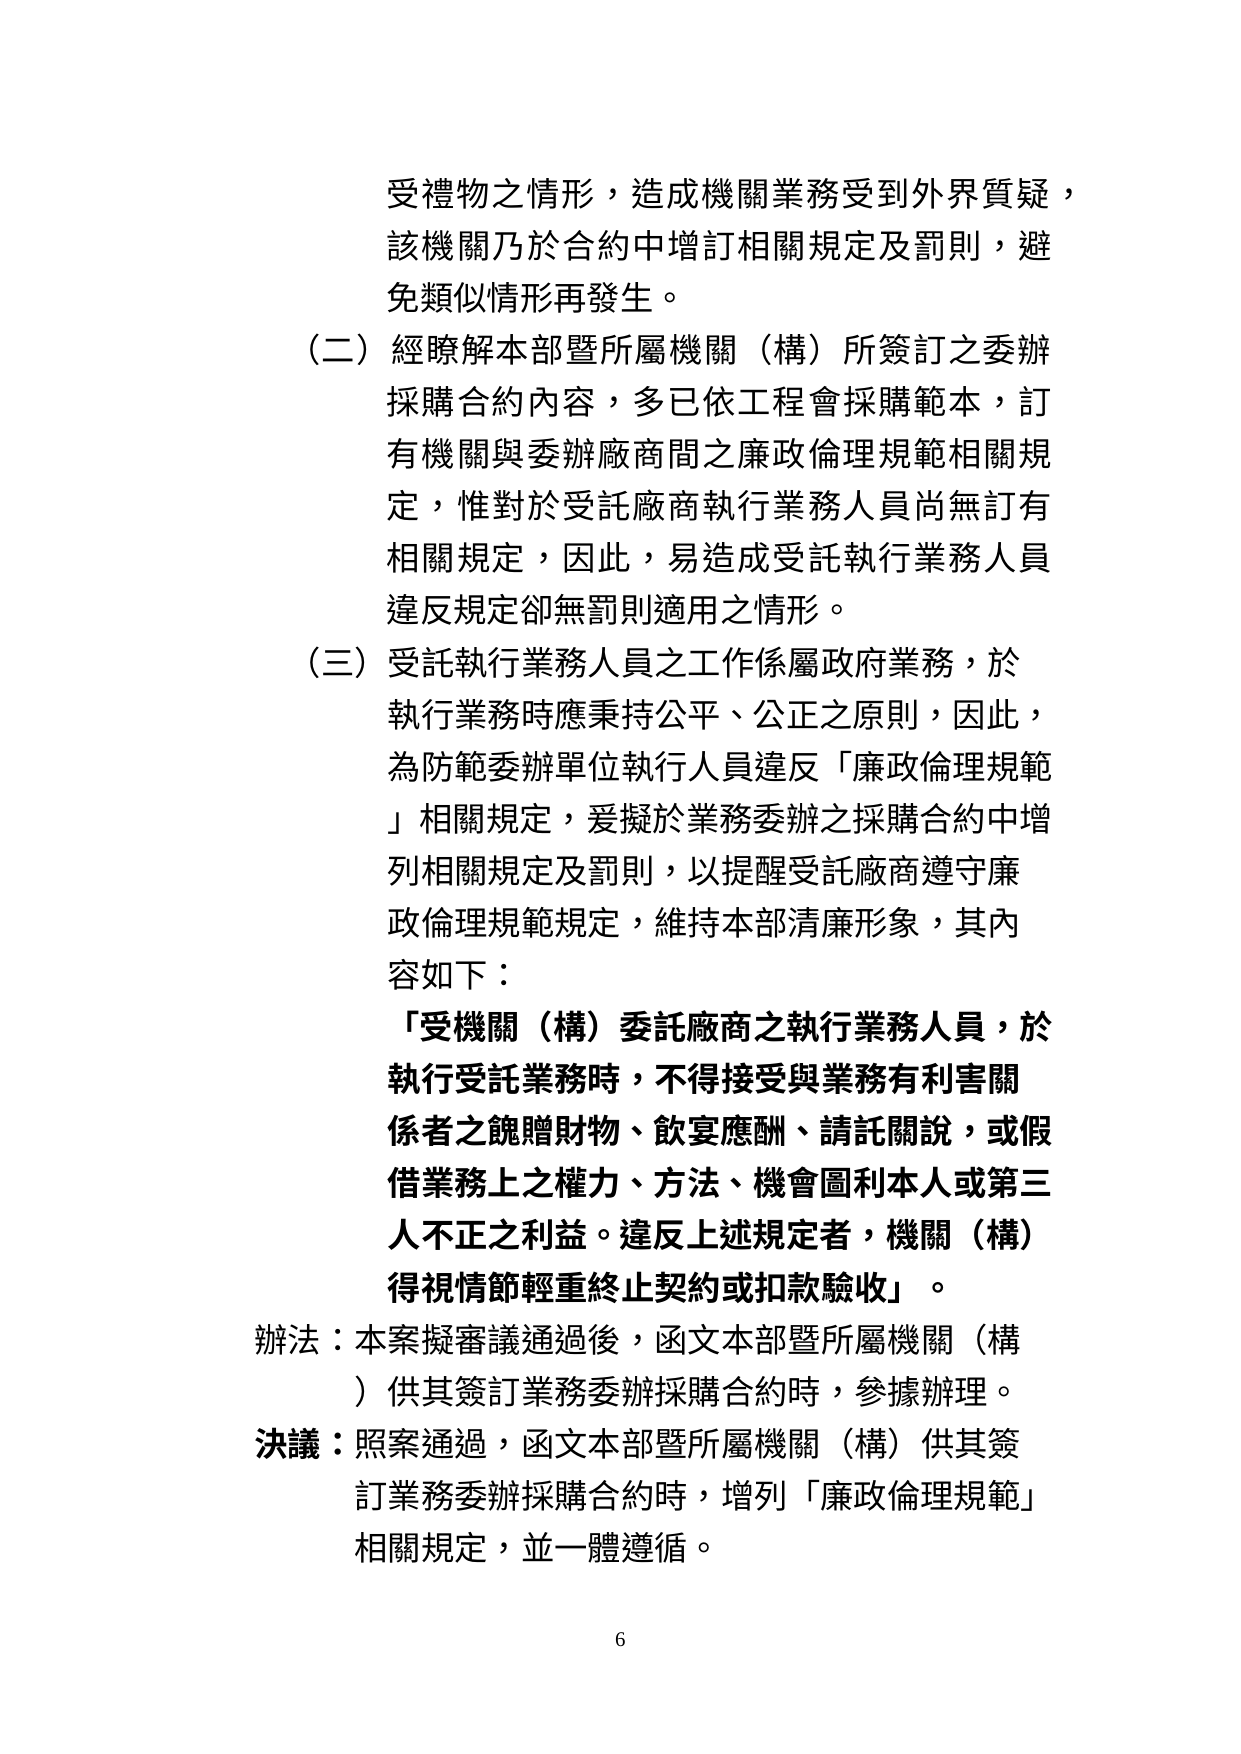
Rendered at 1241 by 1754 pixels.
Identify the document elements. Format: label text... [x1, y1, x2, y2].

text 決議：照案通過，函文本部暨所屬機關（構）供其簽訂業務委辦採購合約時，增列「廉政倫理規範」相關規定，並一體遵循。 [254, 1414, 1053, 1571]
text （一）鑒於99年間本部某機關委託廠商執行之檢測業務從業人員，發生疑似接受外界招待及收受禮物之情形，造成機關業務受到外界質疑，該機關乃於合約中增訂相關規定及罰則，避免類似情形再發生。 [287, 164, 1053, 321]
text （三）受託執行業務人員之工作係屬政府業務，於執行業務時應秉持公平、公正之原則，因此，為防範委辦單位執行人員違反「廉政倫理規範」相關規定，爰擬於業務委辦之採購合約中增列相關規定及罰則，以提醒受託廠商遵守廉政倫理規範規定，維持本部清廉形象，其內容如下： [287, 633, 1053, 998]
text 辦法：本案擬審議通過後，函文本部暨所屬機關（構）供其簽訂業務委辦採購合約時，參據辦理。 [254, 1310, 1053, 1414]
text 「受機關（構）委託廠商之執行業務人員，於執行受託業務時，不得接受與業務有利害關係者之餽贈財物、飲宴應酬、請託關說，或假借業務上之權力、方法、機會圖利本人或第三人不正之利益。違反上述規定者，機關（構）得視情節輕重終止契約或扣款驗收」。 [387, 998, 1053, 1310]
text （二）經瞭解本部暨所屬機關（構）所簽訂之委辦採購合約內容，多已依工程會採購範本，訂有機關與委辦廠商間之廉政倫理規範相關規定，惟對於受託廠商執行業務人員尚無訂有相關規定，因此，易造成受託執行業務人員違反規定卻無罰則適用之情形。 [287, 321, 1053, 633]
